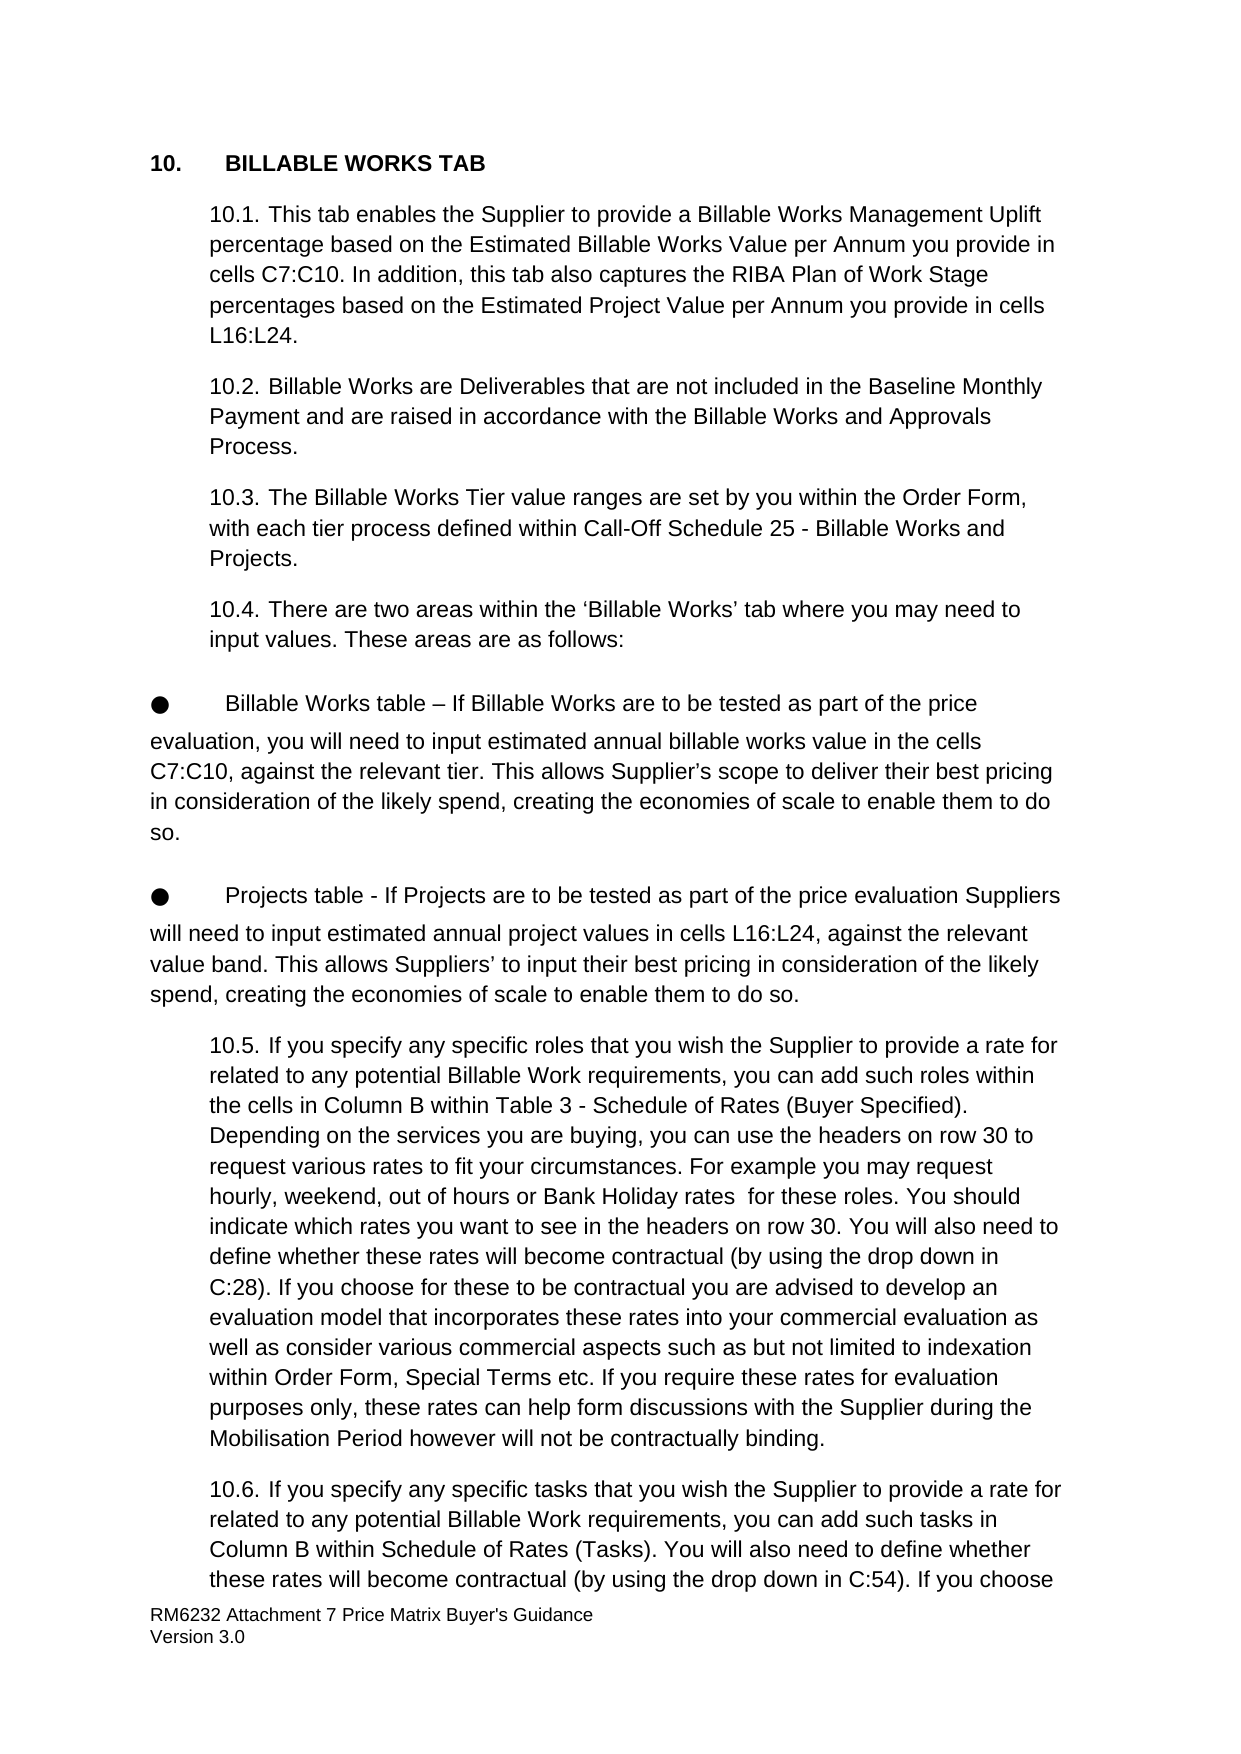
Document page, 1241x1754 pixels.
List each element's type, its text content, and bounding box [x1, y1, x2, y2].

list This tab enables the Supplier to provide a Billable Works Management Uplift percentage based on the Estimated Billable Works Value per Annum you provide in cells C7:C10. In addition, this tab also captures the RIBA Plan of Work Stage percentages based on the Estimated Project Value per Annum you provide in cells L16:L24. [209, 201, 1066, 348]
subtitle BILLABLE WORKS TAB [150, 150, 1066, 176]
list There are two areas within the ‘Billable Works’ tab where you may need to input values. These areas are as follows: [209, 596, 1066, 652]
list The Billable Works Tier value ranges are set by you within the Order Form, with each tier process defined within Call-Off Schedule 25 - Billable Works and Projects. [209, 484, 1066, 571]
list Billable Works are Deliverables that are not included in the Baseline Monthly Payment and are raised in accordance with the Billable Works and Approvals Process. [209, 373, 1066, 460]
list If you specify any specific roles that you wish the Supplier to provide a rate for related to any potential Billable Work requirements, you can add such roles within the cells in Column B within Table 3 - Schedule of Rates (Buyer Specified). Depending on the services you are buying, you can use the headers on row 30 to request various rates to fit your circumstances. For example you may request hourly, weekend, out of hours or Bank Holiday rates for these roles. You should indicate which rates you want to see in the headers on row 30. You will also need to define whether these rates will become contractual (by using the drop down in C:28). If you choose for these to be contractual you are advised to develop an evaluation model that incorporates these rates into your commercial evaluation as well as consider various commercial aspects such as but not limited to indexation within Order Form, Special Terms etc. If you require these rates for evaluation purposes only, these rates can help form discussions with the Supplier during the Mobilisation Period however will not be contractually binding. [209, 1032, 1066, 1451]
list Billable Works table – If Billable Works are to be tested as part of the price evaluation, you will need to input estimated annual billable works value in the cells C7:C10, against the relevant tier. This allows Supplier’s scope to deliver their best pricing in consideration of the likely spend, creating the economies of scale to enable them to do so. [150, 677, 1066, 845]
list If you specify any specific tasks that you wish the Supplier to provide a rate for related to any potential Billable Work requirements, you can add such tasks in Column B within Schedule of Rates (Tasks). You will also need to define whether these rates will become contractual (by using the drop down in C:54). If you choose [209, 1476, 1066, 1593]
list Projects table - If Projects are to be tested as part of the price evaluation Suppliers will need to input estimated annual project values in cells L16:L24, against the relevant value band. This allows Suppliers’ to input their best pricing in consideration of the likely spend, creating the economies of scale to enable them to do so. [150, 869, 1066, 1007]
